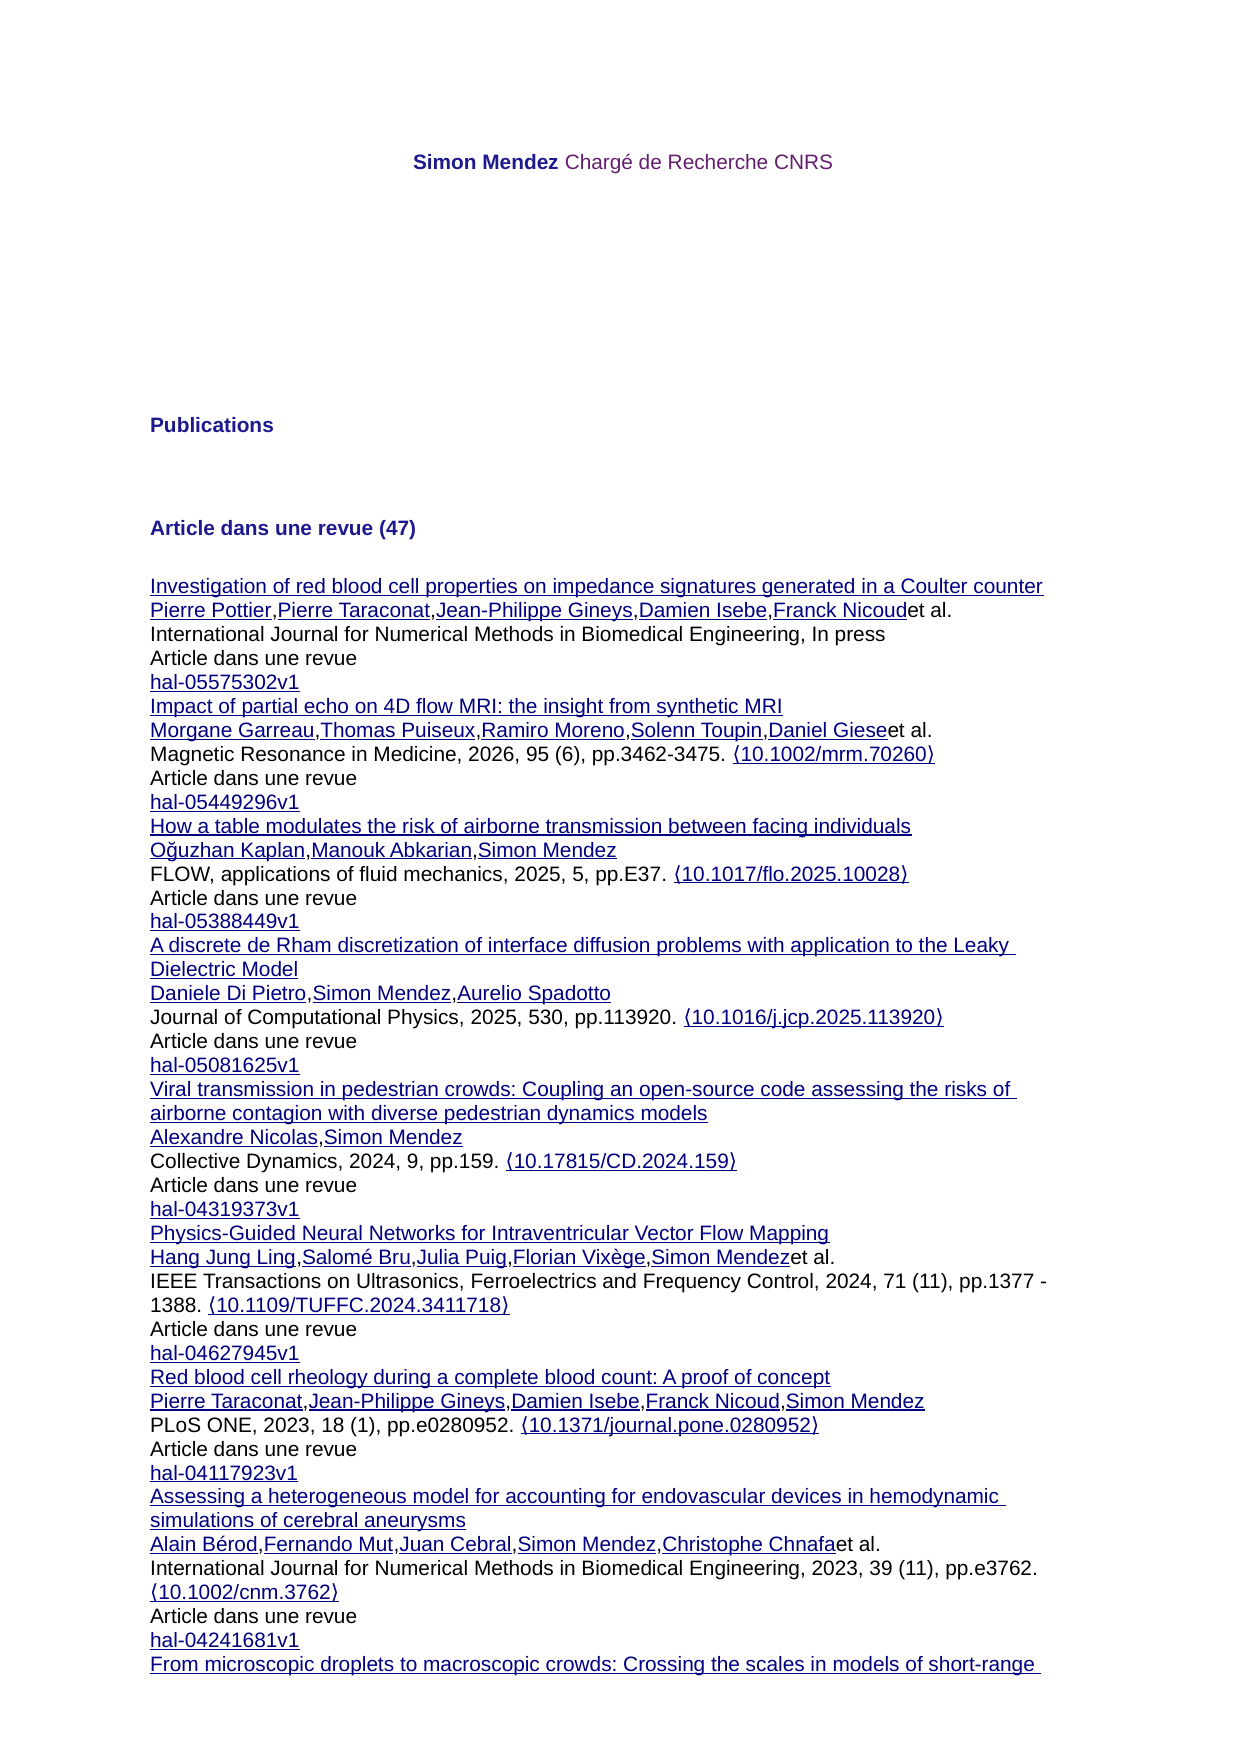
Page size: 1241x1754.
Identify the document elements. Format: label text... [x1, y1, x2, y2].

table_cell Physics-Guided Neural Networks for Intraventricular Vector Flow Mapping Hang Jung Ling,Salomé Bru,Julia Puig,Florian Vixège,Simon Mendezet al. IEEE Transactions on Ultrasonics, Ferroelectrics and Frequency Control, 2024, 71 (11), pp.1377 - 1388. ⟨10.1109/TUFFC.2024.3411718⟩ Article dans une revue hal-04627945v1 [150, 1221, 1090, 1364]
table_cell Red blood cell rheology during a complete blood count: A proof of concept Pierre Taraconat,Jean-Philippe Gineys,Damien Isebe,Franck Nicoud,Simon Mendez PLoS ONE, 2023, 18 (1), pp.e0280952. ⟨10.1371/journal.pone.0280952⟩ Article dans une revue hal-04117923v1 [150, 1365, 1090, 1484]
table_cell Impact of partial echo on 4D flow MRI: the insight from synthetic MRI Morgane Garreau,Thomas Puiseux,Ramiro Moreno,Solenn Toupin,Daniel Gieseet al. Magnetic Resonance in Medicine, 2026, 95 (6), pp.3462-3475. ⟨10.1002/mrm.70260⟩ Article dans une revue hal-05449296v1 [150, 694, 1090, 813]
table_cell Assessing a heterogeneous model for accounting for endovascular devices in hemodynamic simulations of cerebral aneurysms Alain Bérod,Fernando Mut,Juan Cebral,Simon Mendez,Christophe Chnafaet al. International Journal for Numerical Methods in Biomedical Engineering, 2023, 39 (11), pp.e3762. ⟨10.1002/cnm.3762⟩ Article dans une revue hal-04241681v1 [150, 1484, 1090, 1652]
subtitle Simon Mendez Chargé de Recherche CNRS [150, 150, 1090, 174]
subtitle Article dans une revue (47) [150, 516, 1090, 539]
table_header Investigation of red blood cell properties on impedance signatures generated in a Coulter counter Pierre Pottier,Pierre Taraconat,Jean-Philippe Gineys,Damien Isebe,Franck Nicoudet al. International Journal for Numerical Methods in Biomedical Engineering, In press Article dans une revue hal-05575302v1 [150, 574, 1090, 694]
table_cell How a table modulates the risk of airborne transmission between facing individuals Oğuzhan Kaplan,Manouk Abkarian,Simon Mendez FLOW, applications of fluid mechanics, 2025, 5, pp.E37. ⟨10.1017/flo.2025.10028⟩ Article dans une revue hal-05388449v1 [150, 814, 1090, 933]
subtitle Publications [150, 412, 1090, 436]
table_cell A discrete de Rham discretization of interface diffusion problems with application to the Leaky Dielectric Model Daniele Di Pietro,Simon Mendez,Aurelio Spadotto Journal of Computational Physics, 2025, 530, pp.113920. ⟨10.1016/j.jcp.2025.113920⟩ Article dans une revue hal-05081625v1 [150, 933, 1090, 1077]
table_cell From microscopic droplets to macroscopic crowds: Crossing the scales in models of short-range [150, 1652, 1090, 1676]
table_cell Viral transmission in pedestrian crowds: Coupling an open-source code assessing the risks of airborne contagion with diverse pedestrian dynamics models Alexandre Nicolas,Simon Mendez Collective Dynamics, 2024, 9, pp.159. ⟨10.17815/CD.2024.159⟩ Article dans une revue hal-04319373v1 [150, 1077, 1090, 1221]
